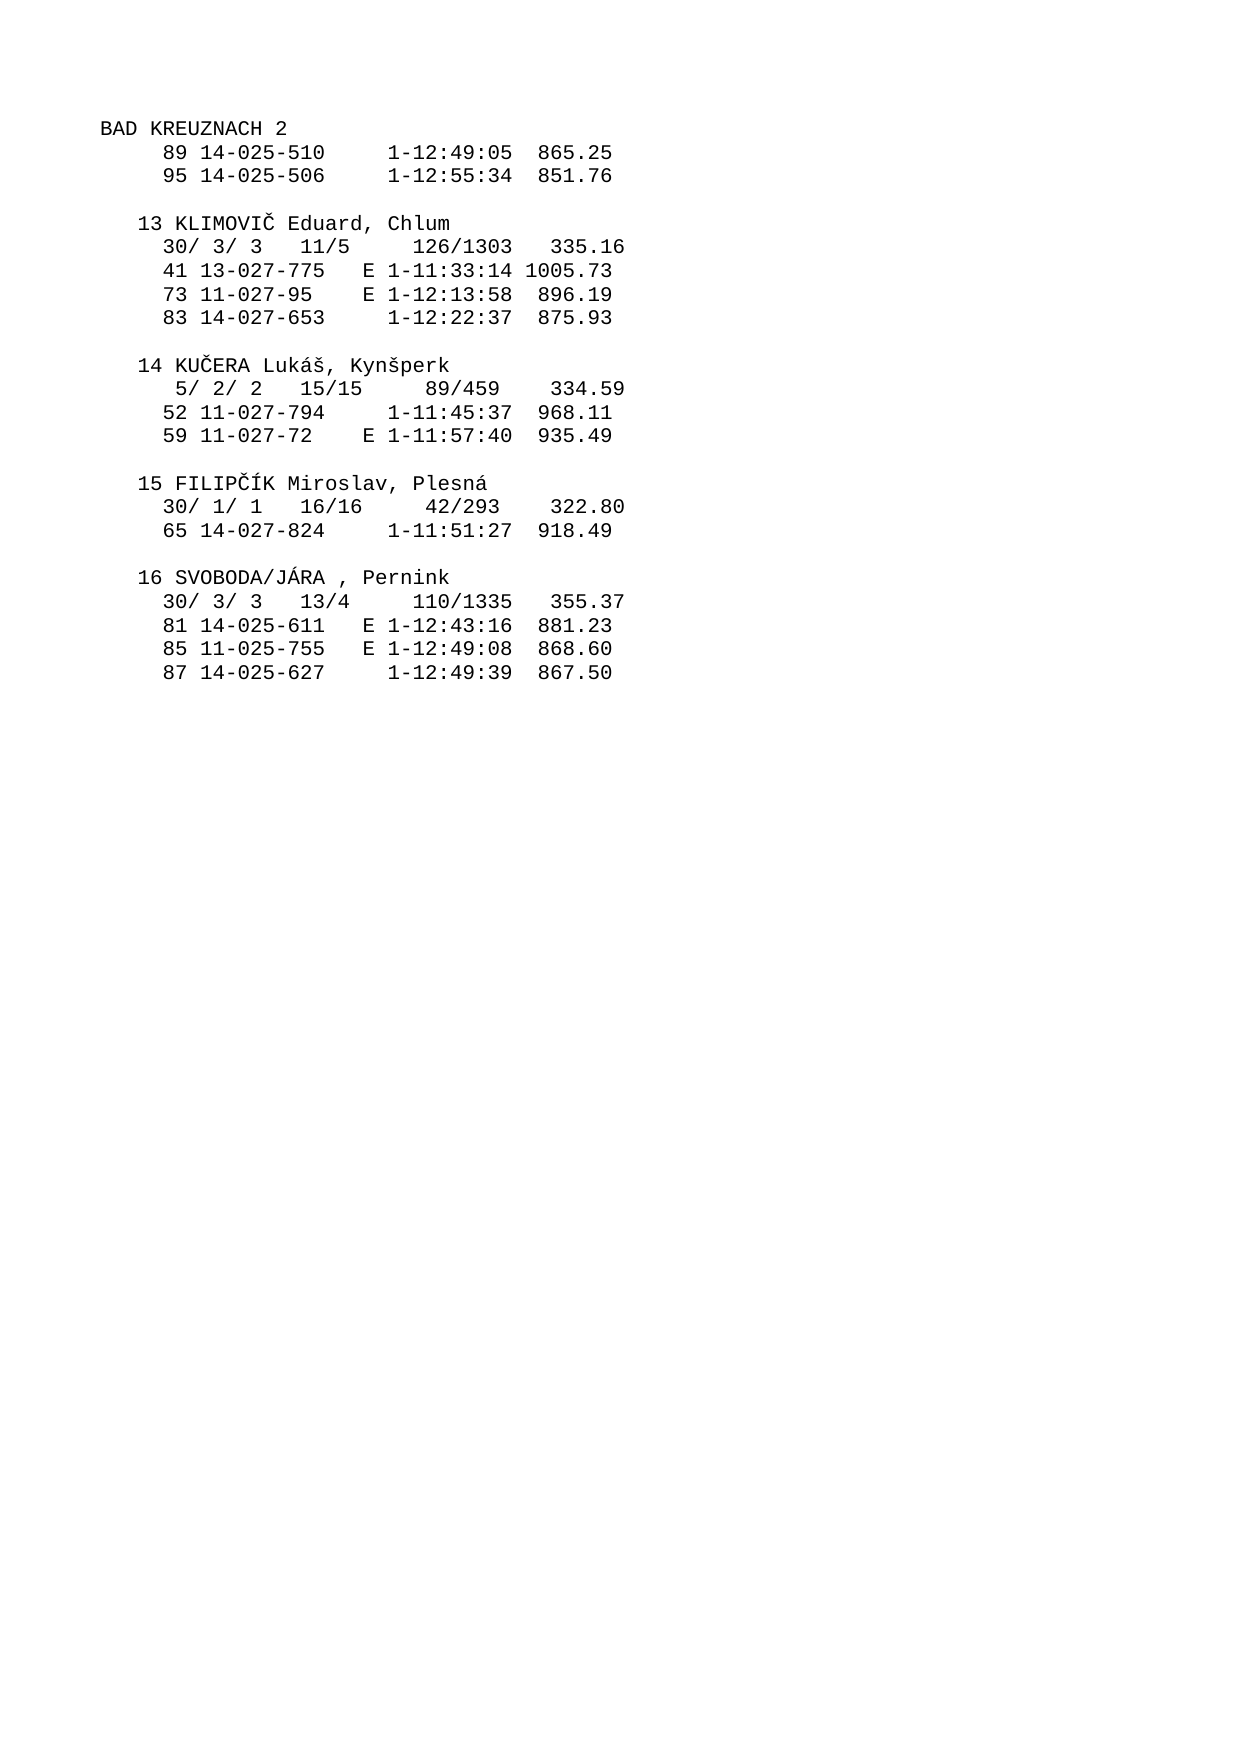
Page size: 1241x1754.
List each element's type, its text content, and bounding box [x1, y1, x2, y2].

text 5/ 2/ 2 15/15 89/459 334.59 [100, 378, 1146, 402]
text 85 11-025-755 E 1-12:49:08 868.60 [100, 638, 1146, 662]
text 15 FILIPČÍK Miroslav, Plesná [100, 473, 1146, 496]
text 30/ 3/ 3 13/4 110/1335 355.37 [100, 591, 1146, 615]
text 81 14-025-611 E 1-12:43:16 881.23 [100, 615, 1146, 638]
text 52 11-027-794 1-11:45:37 968.11 [100, 402, 1146, 426]
text 73 11-027-95 E 1-12:13:58 896.19 [100, 284, 1146, 307]
text 16 SVOBODA/JÁRA , Pernink [100, 567, 1146, 591]
text 89 14-025-510 1-12:49:05 865.25 [100, 142, 1146, 165]
text 65 14-027-824 1-11:51:27 918.49 [100, 520, 1146, 544]
text 83 14-027-653 1-12:22:37 875.93 [100, 307, 1146, 331]
text 95 14-025-506 1-12:55:34 851.76 [100, 165, 1146, 189]
text 30/ 1/ 1 16/16 42/293 322.80 [100, 496, 1146, 520]
text 30/ 3/ 3 11/5 126/1303 335.16 [100, 236, 1146, 260]
text 59 11-027-72 E 1-11:57:40 935.49 [100, 426, 1146, 449]
text 14 KUČERA Lukáš, Kynšperk [100, 354, 1146, 378]
text 41 13-027-775 E 1-11:33:14 1005.73 [100, 260, 1146, 284]
text BAD KREUZNACH 2 [100, 118, 1146, 142]
text 13 KLIMOVIČ Eduard, Chlum [100, 213, 1146, 236]
text 87 14-025-627 1-12:49:39 867.50 [100, 662, 1146, 686]
